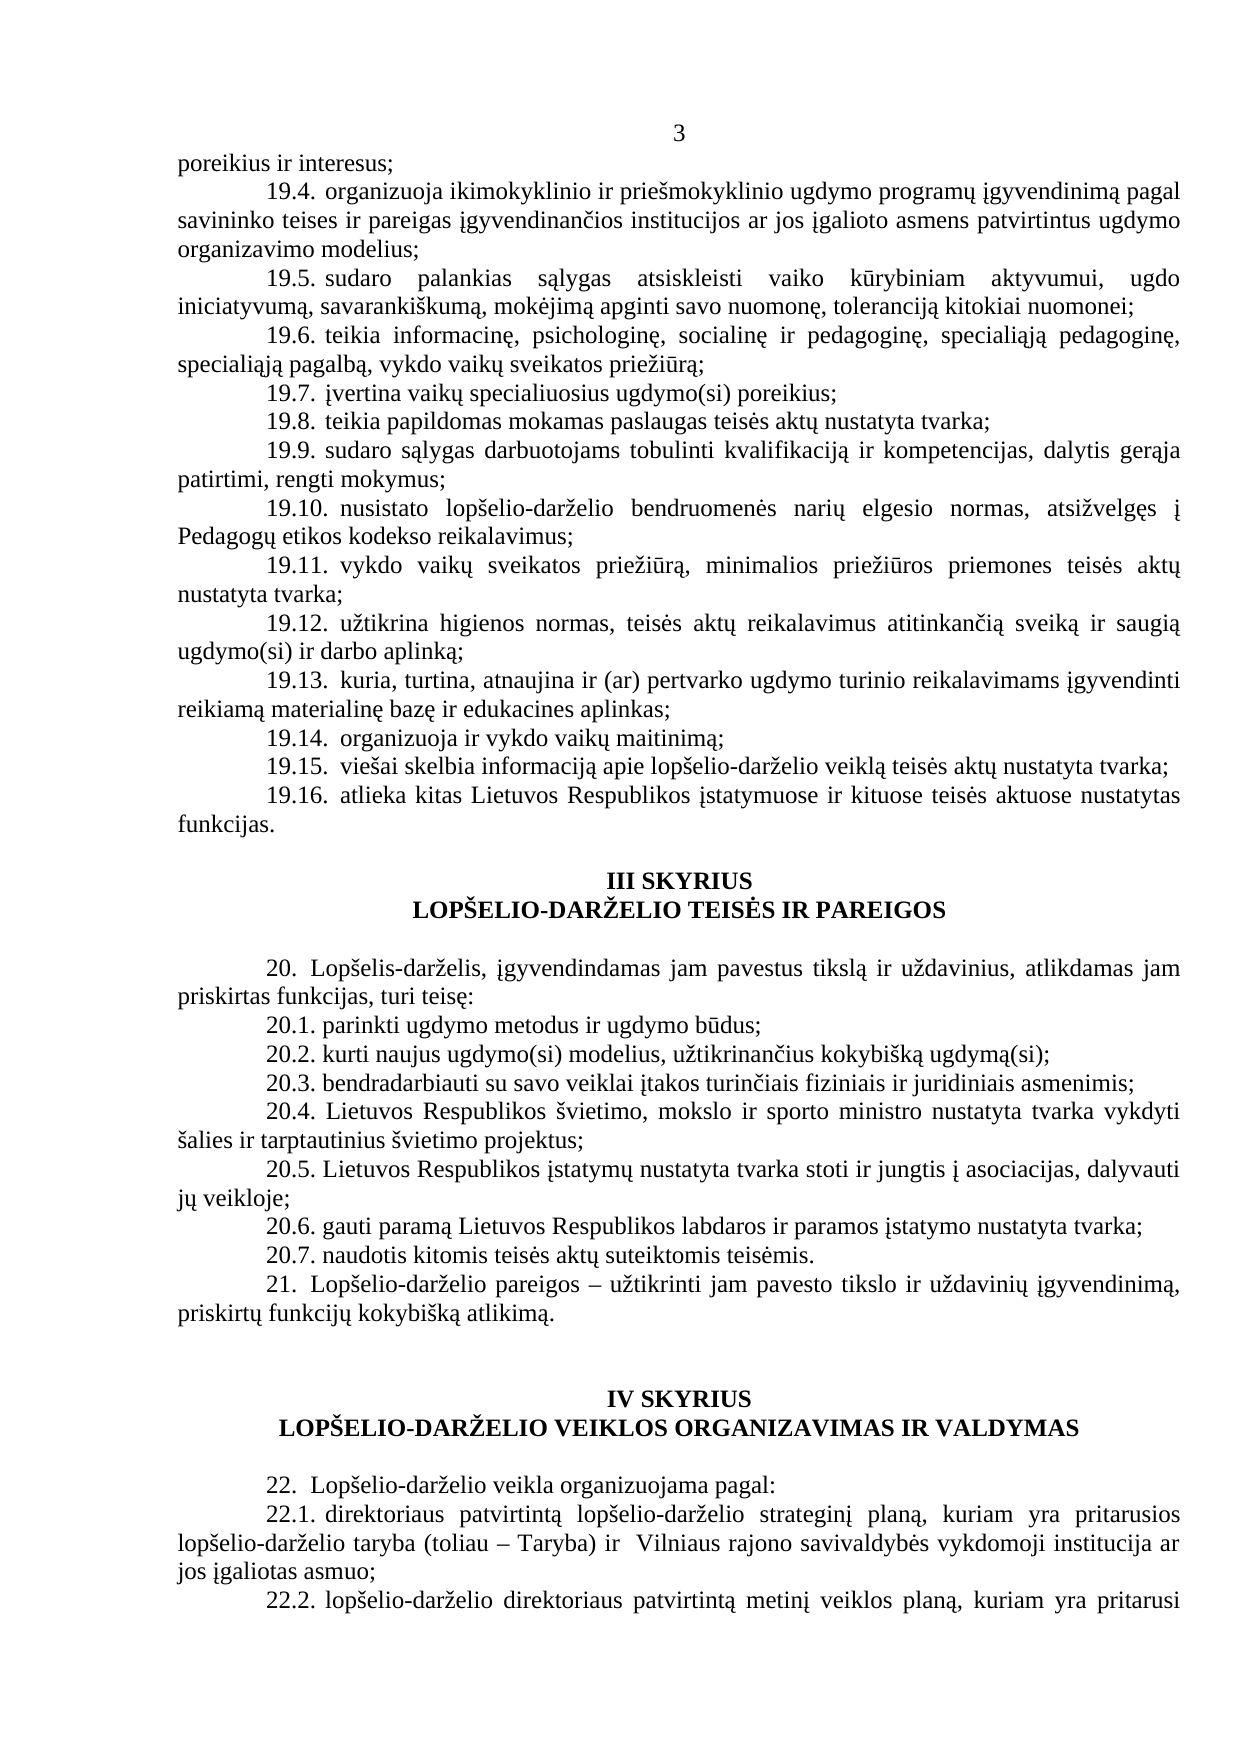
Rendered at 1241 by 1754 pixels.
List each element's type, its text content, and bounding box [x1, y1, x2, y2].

text 22. Lopšelio-darželio veikla organizuojama pagal: [177, 1470, 1181, 1499]
text 19.8. teikia papildomas mokamas paslaugas teisės aktų nustatyta tvarka; [177, 406, 1181, 435]
text 19.14. organizuoja ir vykdo vaikų maitinimą; [177, 723, 1181, 751]
text 20.3. bendradarbiauti su savo veiklai įtakos turinčiais fiziniais ir juridiniais asmenimis; [177, 1068, 1181, 1096]
text 20.6. gauti paramą Lietuvos Respublikos labdaros ir paramos įstatymo nustatyta tvarka; [177, 1211, 1181, 1240]
text 19.5. sudaro palankias sąlygas atsiskleisti vaiko kūrybiniam aktyvumui, ugdo iniciatyvumą, savarankiškumą, mokėjimą apginti savo nuomonę, toleranciją kitokiai nuomonei; [177, 263, 1181, 320]
text 20.1. parinkti ugdymo metodus ir ugdymo būdus; [177, 1010, 1181, 1039]
text III SKYRIUS [177, 866, 1181, 895]
text 21. Lopšelio-darželio pareigos – užtikrinti jam pavesto tikslo ir uždavinių įgyvendinimą, priskirtų funkcijų kokybišką atlikimą. [177, 1269, 1181, 1326]
text poreikius ir interesus; [177, 148, 1181, 176]
text 20. Lopšelis-darželis, įgyvendindamas jam pavestus tikslą ir uždavinius, atlikdamas jam priskirtas funkcijas, turi teisę: [177, 953, 1181, 1010]
text 20.5. Lietuvos Respublikos įstatymų nustatyta tvarka stoti ir jungtis į asociacijas, dalyvauti jų veikloje; [177, 1154, 1181, 1211]
text 19.10. nusistato lopšelio-darželio bendruomenės narių elgesio normas, atsižvelgęs į Pedagogų etikos kodekso reikalavimus; [177, 493, 1181, 550]
text 19.12. užtikrina higienos normas, teisės aktų reikalavimus atitinkančią sveiką ir saugią ugdymo(si) ir darbo aplinką; [177, 608, 1181, 665]
text 20.4. Lietuvos Respublikos švietimo, mokslo ir sporto ministro nustatyta tvarka vykdyti šalies ir tarptautinius švietimo projektus; [177, 1096, 1181, 1154]
text 19.7. įvertina vaikų specialiuosius ugdymo(si) poreikius; [177, 378, 1181, 406]
text 19.11. vykdo vaikų sveikatos priežiūrą, minimalios priežiūros priemones teisės aktų nustatyta tvarka; [177, 550, 1181, 608]
text LOPŠELIO-DARŽELIO VEIKLOS ORGANIZAVIMAS IR VALDYMAS [177, 1413, 1181, 1441]
text 19.15. viešai skelbia informaciją apie lopšelio-darželio veiklą teisės aktų nustatyta tvarka; [177, 751, 1181, 780]
text 19.16. atlieka kitas Lietuvos Respublikos įstatymuose ir kituose teisės aktuose nustatytas funkcijas. [177, 780, 1181, 838]
text IV SKYRIUS [177, 1384, 1181, 1413]
text 19.13. kuria, turtina, atnaujina ir (ar) pertvarko ugdymo turinio reikalavimams įgyvendinti reikiamą materialinę bazę ir edukacines aplinkas; [177, 665, 1181, 723]
text 22.1. direktoriaus patvirtintą lopšelio-darželio strateginį planą, kuriam yra pritarusios lopšelio-darželio taryba (toliau – Taryba) ir Vilniaus rajono savivaldybės vykdomoji institucija ar jos įgaliotas asmuo; [177, 1499, 1181, 1585]
text 20.2. kurti naujus ugdymo(si) modelius, užtikrinančius kokybišką ugdymą(si); [177, 1039, 1181, 1068]
text 22.2. lopšelio-darželio direktoriaus patvirtintą metinį veiklos planą, kuriam yra pritarusi [177, 1585, 1181, 1614]
text 20.7. naudotis kitomis teisės aktų suteiktomis teisėmis. [177, 1240, 1181, 1269]
text 19.4. organizuoja ikimokyklinio ir priešmokyklinio ugdymo programų įgyvendinimą pagal savininko teises ir pareigas įgyvendinančios institucijos ar jos įgalioto asmens patvirtintus ugdymo organizavimo modelius; [177, 176, 1181, 263]
text 19.6. teikia informacinę, psichologinę, socialinę ir pedagoginę, specialiąją pedagoginę, specialiąją pagalbą, vykdo vaikų sveikatos priežiūrą; [177, 320, 1181, 378]
text LOPŠELIO-DARŽELIO TEISĖS IR PAREIGOS [177, 895, 1181, 924]
text 19.9. sudaro sąlygas darbuotojams tobulinti kvalifikaciją ir kompetencijas, dalytis gerąja patirtimi, rengti mokymus; [177, 435, 1181, 493]
